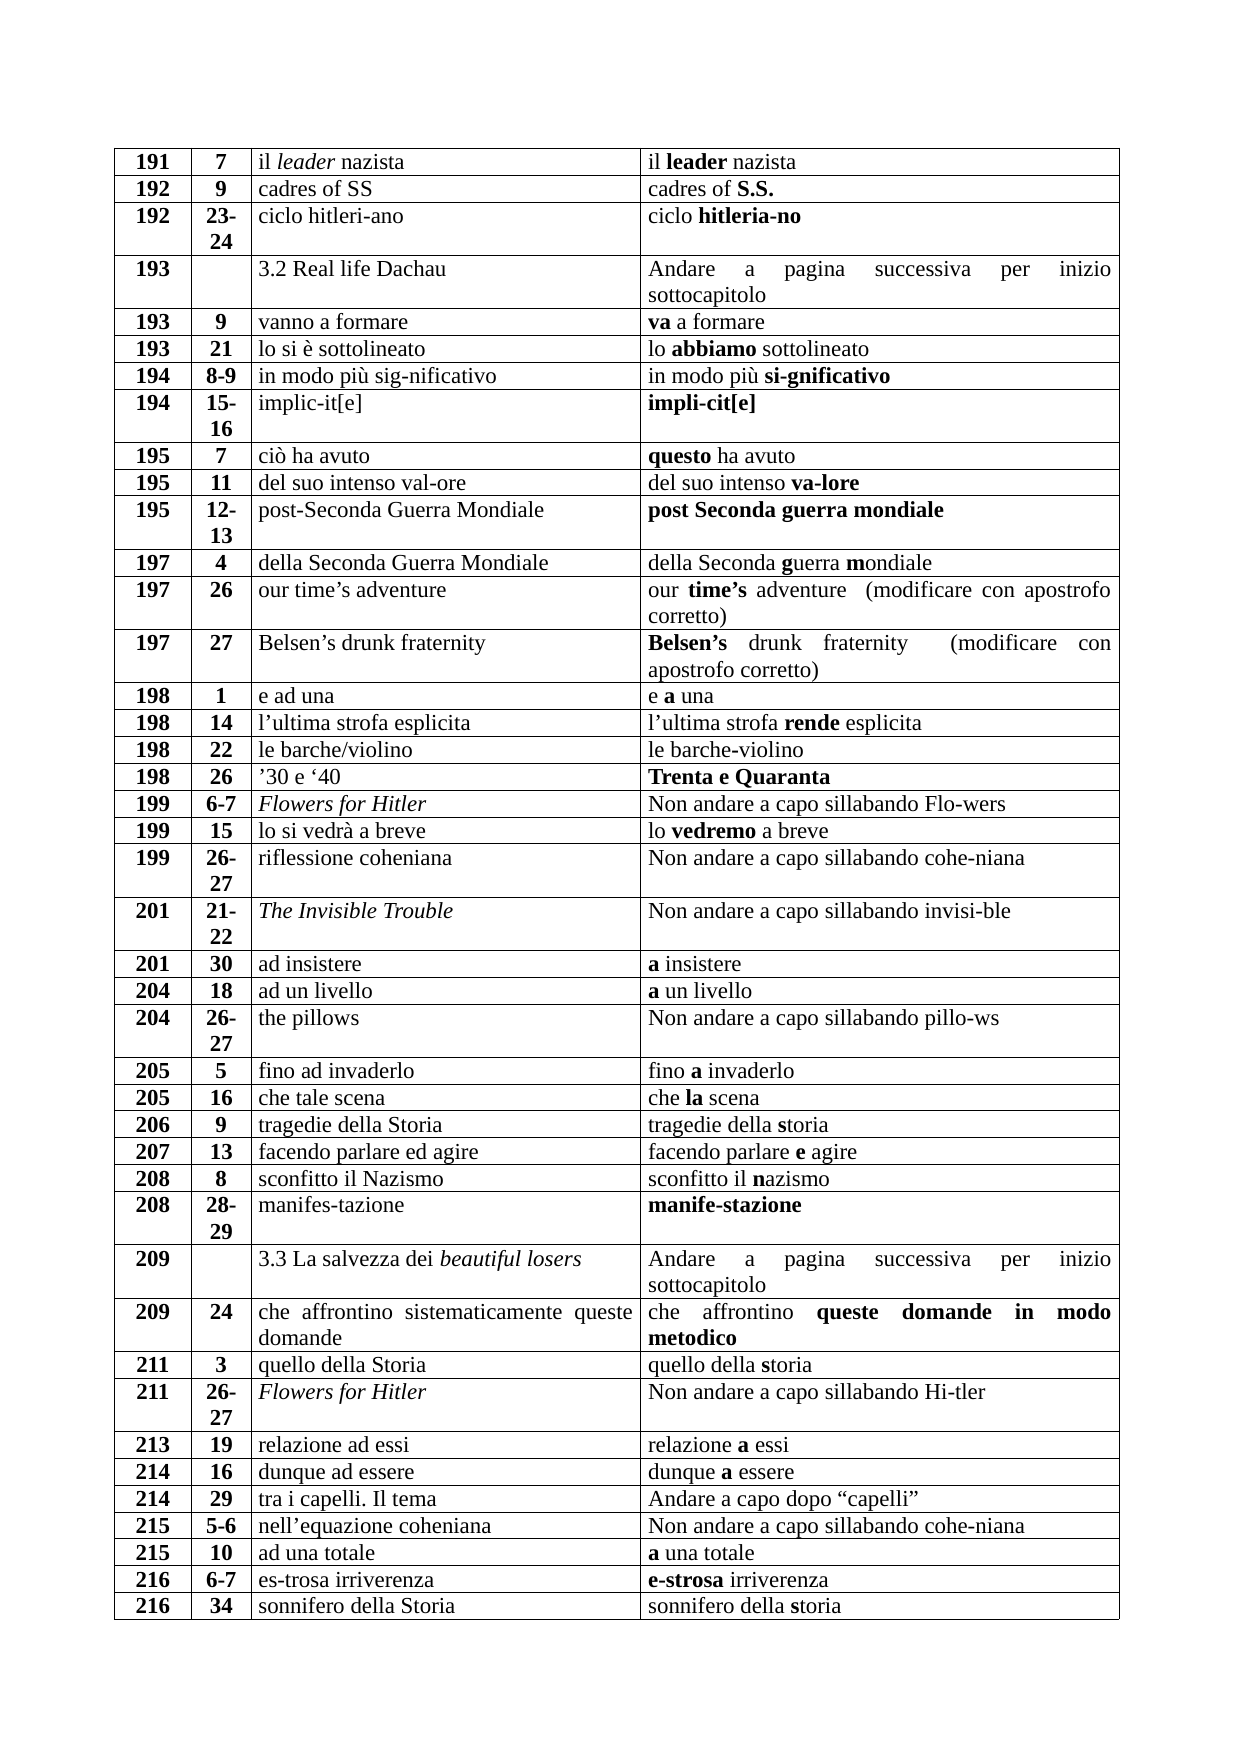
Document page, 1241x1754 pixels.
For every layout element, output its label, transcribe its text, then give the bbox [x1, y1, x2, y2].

table_cell ad un livello [252, 978, 640, 1003]
table_cell Non andare a capo sillabando invisi-ble [641, 898, 1119, 950]
table_cell 199 [115, 844, 191, 896]
table_cell 197 [115, 630, 191, 682]
table_cell cadres of S.S. [641, 176, 1119, 201]
table_cell sonnifero della Storia [252, 1593, 640, 1619]
table_cell 22 [192, 737, 251, 763]
table_cell impli-cit[e] [641, 390, 1119, 442]
table_cell 21-22 [192, 898, 251, 950]
table_cell 208 [115, 1165, 191, 1191]
table_cell del suo intenso va-lore [641, 470, 1119, 495]
table_cell a un livello [641, 978, 1119, 1003]
table_cell 34 [192, 1593, 251, 1619]
table_cell 193 [115, 336, 191, 362]
table_cell che la scena [641, 1085, 1119, 1110]
table_cell 14 [192, 710, 251, 736]
table_cell ciò ha avuto [252, 443, 640, 468]
table_cell 214 [115, 1486, 191, 1511]
table_cell 16 [192, 1459, 251, 1484]
table_cell facendo parlare ed agire [252, 1138, 640, 1164]
table_cell tragedie della Storia [252, 1111, 640, 1137]
table_cell ad insistere [252, 951, 640, 977]
table_cell le barche/violino [252, 737, 640, 763]
table_cell 5 [192, 1058, 251, 1083]
table_cell 193 [115, 309, 191, 335]
table_cell che affrontino sistematicamente queste domande [252, 1299, 640, 1351]
table_cell tra i capelli. Il tema [252, 1486, 640, 1511]
table_cell del suo intenso val-ore [252, 470, 640, 495]
table_cell l’ultima strofa esplicita [252, 710, 640, 736]
table_cell Belsen’s drunk fraternity [252, 630, 640, 682]
table_cell 201 [115, 951, 191, 977]
table_cell 9 [192, 1111, 251, 1137]
table_cell Trenta e Quaranta [641, 764, 1119, 789]
table_cell 209 [115, 1245, 191, 1297]
table_cell 195 [115, 470, 191, 495]
table_cell sconfitto il Nazismo [252, 1165, 640, 1191]
table_cell che affrontino queste domande in modo metodico [641, 1299, 1119, 1351]
table_cell che tale scena [252, 1085, 640, 1110]
table_cell Non andare a capo sillabando Hi-tler [641, 1379, 1119, 1431]
table_cell Andare a pagina successiva per inizio sottocapitolo [641, 1245, 1119, 1297]
table_cell 4 [192, 550, 251, 576]
table_cell ad una totale [252, 1539, 640, 1565]
table_cell a una totale [641, 1539, 1119, 1565]
table_cell the pillows [252, 1005, 640, 1057]
table_cell nell’equazione coheniana [252, 1513, 640, 1538]
table_cell 9 [192, 176, 251, 201]
table_cell Flowers for Hitler [252, 1379, 640, 1431]
table_cell 1 [192, 683, 251, 709]
table_cell a insistere [641, 951, 1119, 977]
table_cell 7 [192, 149, 251, 174]
table_cell 7 [192, 443, 251, 468]
table_cell e-strosa irriverenza [641, 1566, 1119, 1592]
table_cell 6-7 [192, 791, 251, 816]
table_cell 213 [115, 1432, 191, 1458]
table_cell lo si vedrà a breve [252, 818, 640, 843]
table_cell 193 [115, 256, 191, 308]
table_cell 10 [192, 1539, 251, 1565]
table_cell fino ad invaderlo [252, 1058, 640, 1083]
table_cell 29 [192, 1486, 251, 1511]
table_cell e ad una [252, 683, 640, 709]
table_cell ciclo hitleria-no [641, 203, 1119, 254]
table_cell 26-27 [192, 844, 251, 896]
table_cell in modo più si-gnificativo [641, 363, 1119, 388]
table_cell 3.3 La salvezza dei beautiful losers [252, 1245, 640, 1297]
table_cell 5-6 [192, 1513, 251, 1538]
table_cell 192 [115, 203, 191, 254]
table_cell 207 [115, 1138, 191, 1164]
table_cell 6-7 [192, 1566, 251, 1592]
table_cell 214 [115, 1459, 191, 1484]
table_cell 211 [115, 1352, 191, 1378]
table_cell 15-16 [192, 390, 251, 442]
table_cell 208 [115, 1192, 191, 1244]
table_cell The Invisible Trouble [252, 898, 640, 950]
table_cell 11 [192, 470, 251, 495]
table_cell della Seconda guerra mondiale [641, 550, 1119, 576]
table_cell ciclo hitleri-ano [252, 203, 640, 254]
table_cell le barche-violino [641, 737, 1119, 763]
table_cell Belsen’s drunk fraternity (modificare con apostrofo corretto) [641, 630, 1119, 682]
table_cell relazione a essi [641, 1432, 1119, 1458]
table_cell 205 [115, 1085, 191, 1110]
table_cell 18 [192, 978, 251, 1003]
table_cell quello della Storia [252, 1352, 640, 1378]
table_cell 216 [115, 1593, 191, 1619]
table_cell es-trosa irriverenza [252, 1566, 640, 1592]
table_cell Andare a capo dopo “capelli” [641, 1486, 1119, 1511]
table_cell Flowers for Hitler [252, 791, 640, 816]
table_cell lo abbiamo sottolineato [641, 336, 1119, 362]
table_cell 198 [115, 737, 191, 763]
table_cell 197 [115, 550, 191, 576]
table_cell 198 [115, 683, 191, 709]
table_cell 195 [115, 496, 191, 549]
table_cell sonnifero della storia [641, 1593, 1119, 1619]
table_cell Non andare a capo sillabando cohe-niana [641, 1513, 1119, 1538]
table_cell 194 [115, 390, 191, 442]
table_cell 26-27 [192, 1379, 251, 1431]
table_cell 26-27 [192, 1005, 251, 1057]
table_cell 23-24 [192, 203, 251, 254]
table_cell il leader nazista [641, 149, 1119, 174]
table_cell 195 [115, 443, 191, 468]
table_cell 199 [115, 791, 191, 816]
table_cell 198 [115, 764, 191, 789]
table_cell sconfitto il nazismo [641, 1165, 1119, 1191]
table_cell 8 [192, 1165, 251, 1191]
table_cell 204 [115, 978, 191, 1003]
table_cell 28-29 [192, 1192, 251, 1244]
table_cell 194 [115, 363, 191, 388]
table_cell 204 [115, 1005, 191, 1057]
table_cell 3.2 Real life Dachau [252, 256, 640, 308]
table_cell va a formare [641, 309, 1119, 335]
table_cell 197 [115, 577, 191, 629]
table_cell fino a invaderlo [641, 1058, 1119, 1083]
table_cell in modo più sig-nificativo [252, 363, 640, 388]
table_cell e a una [641, 683, 1119, 709]
table_cell 209 [115, 1299, 191, 1351]
table_cell ’30 e ‘40 [252, 764, 640, 789]
table_cell il leader nazista [252, 149, 640, 174]
table_cell post Seconda guerra mondiale [641, 496, 1119, 549]
table_cell 211 [115, 1379, 191, 1431]
table_cell 27 [192, 630, 251, 682]
table_cell 21 [192, 336, 251, 362]
table_cell 30 [192, 951, 251, 977]
table_cell 13 [192, 1138, 251, 1164]
table_cell 206 [115, 1111, 191, 1137]
table_cell Andare a pagina successiva per inizio sottocapitolo [641, 256, 1119, 308]
table_cell relazione ad essi [252, 1432, 640, 1458]
table_cell post-Seconda Guerra Mondiale [252, 496, 640, 549]
table_cell Non andare a capo sillabando cohe-niana [641, 844, 1119, 896]
table_cell vanno a formare [252, 309, 640, 335]
table_cell dunque a essere [641, 1459, 1119, 1484]
table_cell 12-13 [192, 496, 251, 549]
table_cell Non andare a capo sillabando pillo-ws [641, 1005, 1119, 1057]
table_cell 3 [192, 1352, 251, 1378]
table_cell Non andare a capo sillabando Flo-wers [641, 791, 1119, 816]
table_cell [192, 256, 251, 308]
table_cell 26 [192, 764, 251, 789]
table_cell l’ultima strofa rende esplicita [641, 710, 1119, 736]
table_cell 201 [115, 898, 191, 950]
table_cell 9 [192, 309, 251, 335]
table_cell questo ha avuto [641, 443, 1119, 468]
table_cell 198 [115, 710, 191, 736]
table_cell cadres of SS [252, 176, 640, 201]
table_cell 215 [115, 1513, 191, 1538]
table_cell tragedie della storia [641, 1111, 1119, 1137]
table_cell della Seconda Guerra Mondiale [252, 550, 640, 576]
table_cell 8-9 [192, 363, 251, 388]
table_cell our time’s adventure [252, 577, 640, 629]
table_cell [192, 1245, 251, 1297]
table_cell our time’s adventure (modificare con apostrofo corretto) [641, 577, 1119, 629]
table_cell 192 [115, 176, 191, 201]
table_cell 24 [192, 1299, 251, 1351]
table_cell 19 [192, 1432, 251, 1458]
table_cell 205 [115, 1058, 191, 1083]
table_cell facendo parlare e agire [641, 1138, 1119, 1164]
table_cell riflessione coheniana [252, 844, 640, 896]
table_cell manifes-tazione [252, 1192, 640, 1244]
table_cell lo vedremo a breve [641, 818, 1119, 843]
table_cell 216 [115, 1566, 191, 1592]
table_cell 215 [115, 1539, 191, 1565]
table_cell quello della storia [641, 1352, 1119, 1378]
table_cell 26 [192, 577, 251, 629]
table_cell dunque ad essere [252, 1459, 640, 1484]
table_cell lo si è sottolineato [252, 336, 640, 362]
table_cell manife-stazione [641, 1192, 1119, 1244]
table_cell 16 [192, 1085, 251, 1110]
table_cell 199 [115, 818, 191, 843]
table_cell 15 [192, 818, 251, 843]
table_cell implic-it[e] [252, 390, 640, 442]
table_cell 191 [115, 149, 191, 174]
